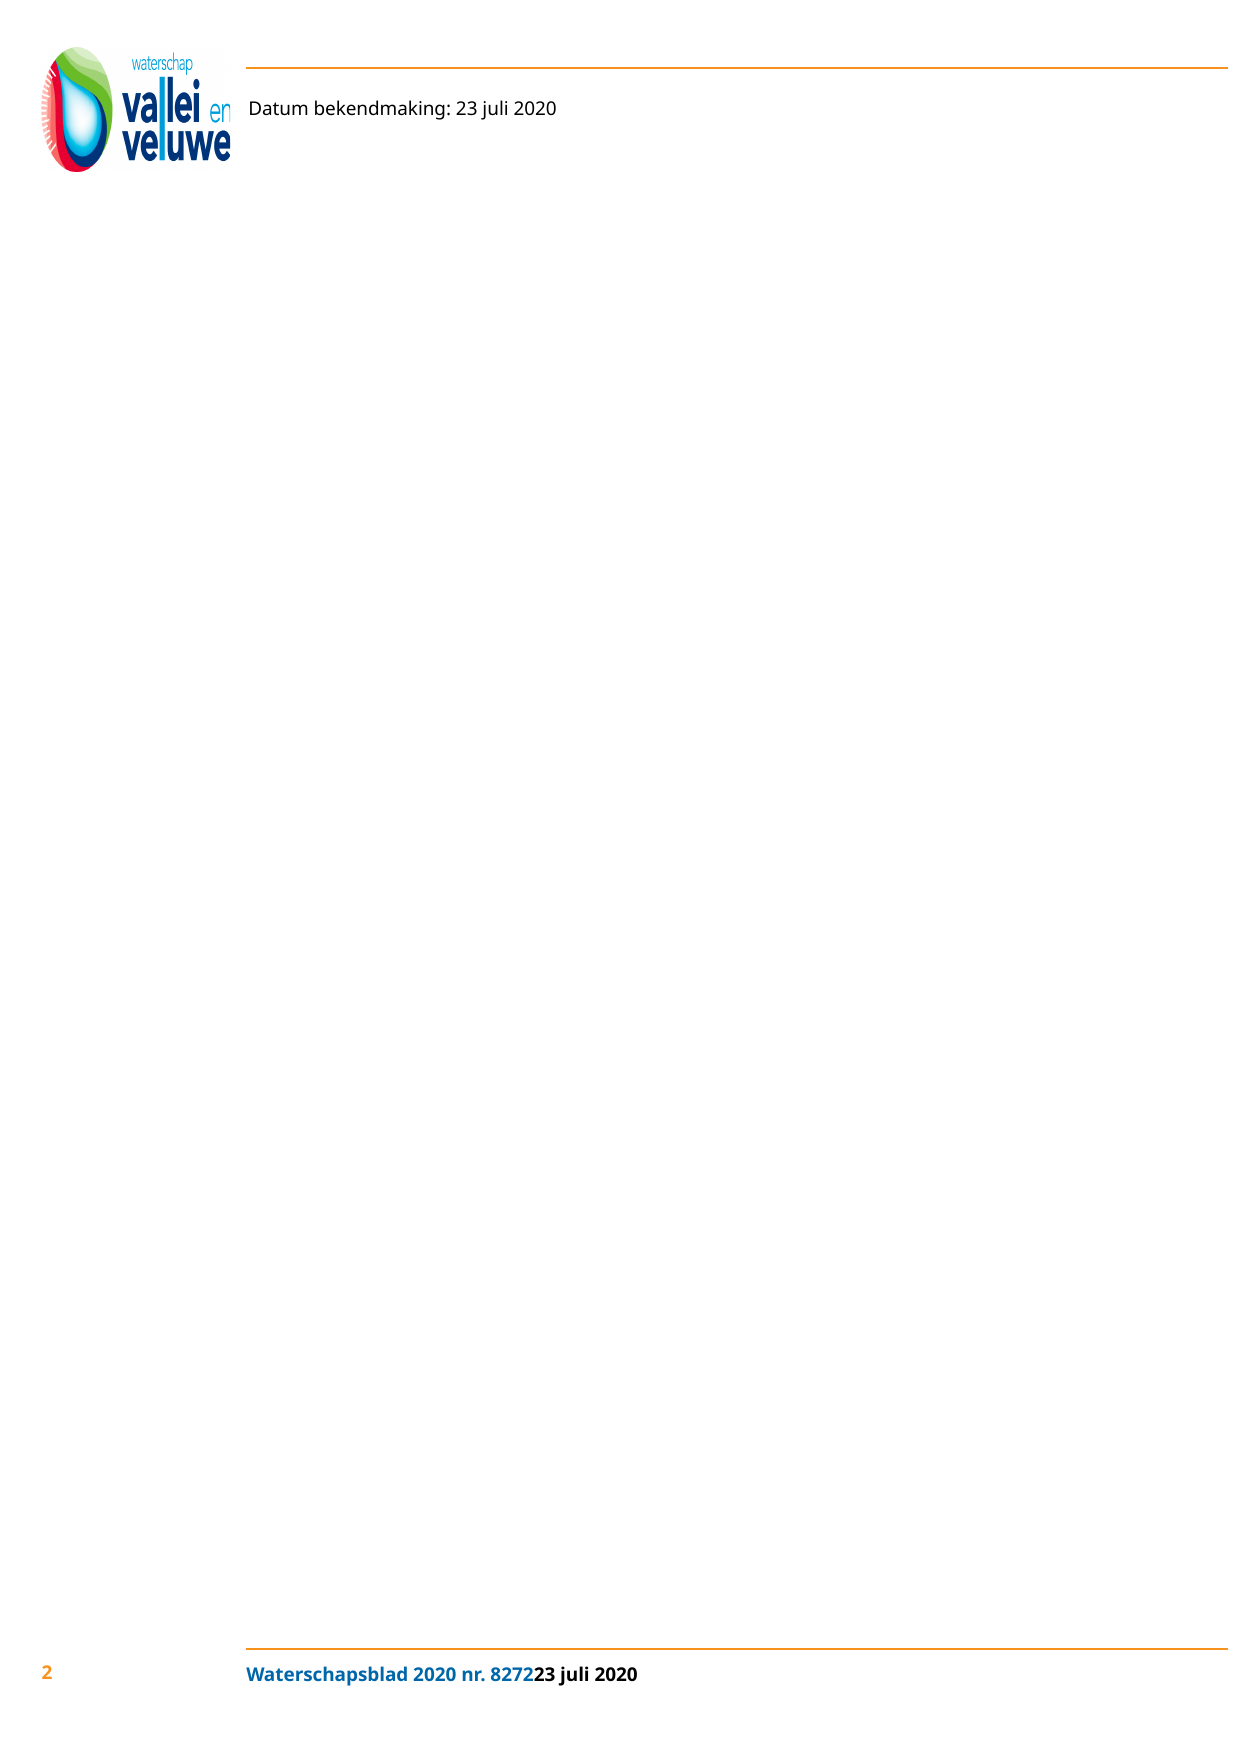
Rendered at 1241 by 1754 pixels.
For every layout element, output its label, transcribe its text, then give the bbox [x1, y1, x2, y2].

text Datum bekendmaking: 23 juli 2020 [248, 95, 1152, 121]
picture [41, 47, 231, 172]
